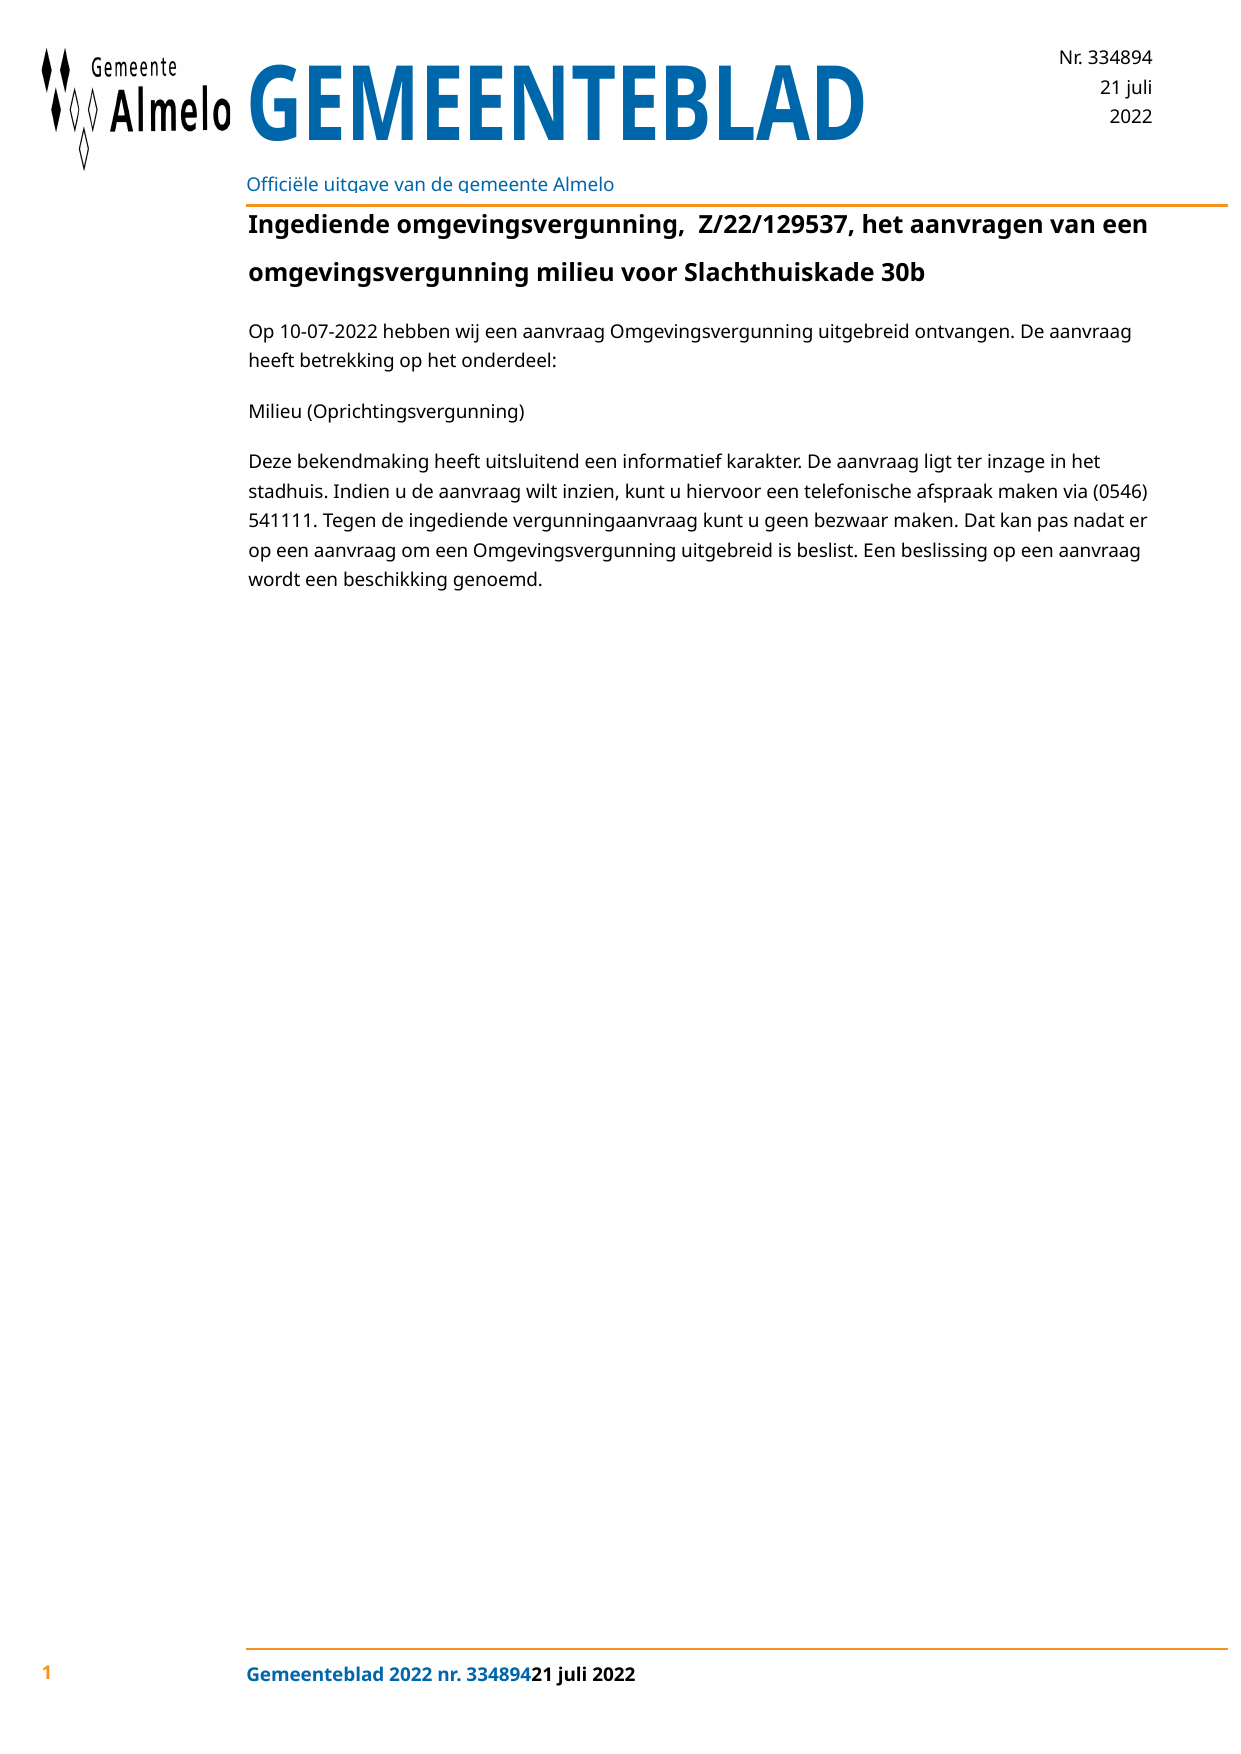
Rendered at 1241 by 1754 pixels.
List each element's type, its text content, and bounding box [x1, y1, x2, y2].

text Op 10-07-2022 hebben wij een aanvraag Omgevingsvergunning uitgebreid ontvangen. De aanvraag heeft betrekking op het onderdeel: [248, 318, 1152, 373]
text Deze bekendmaking heeft uitsluitend een informatief karakter. De aanvraag ligt ter inzage in het stadhuis. Indien u de aanvraag wilt inzien, kunt u hiervoor een telefonische afspraak maken via (0546) 541111. Tegen de ingediende vergunningaanvraag kunt u geen bezwaar maken. Dat kan pas nadat er op een aanvraag om een Omgevingsvergunning uitgebreid is beslist. Een beslissing op een aanvraag wordt een beschikking genoemd. [248, 448, 1152, 592]
text Milieu (Oprichtingsvergunning) [248, 398, 1152, 424]
picture [41, 47, 231, 172]
text Ingediende omgevingsvergunning, Z/22/129537, het aanvragen van een omgevingsvergunning milieu voor Slachthuiskade 30b [248, 207, 1152, 288]
